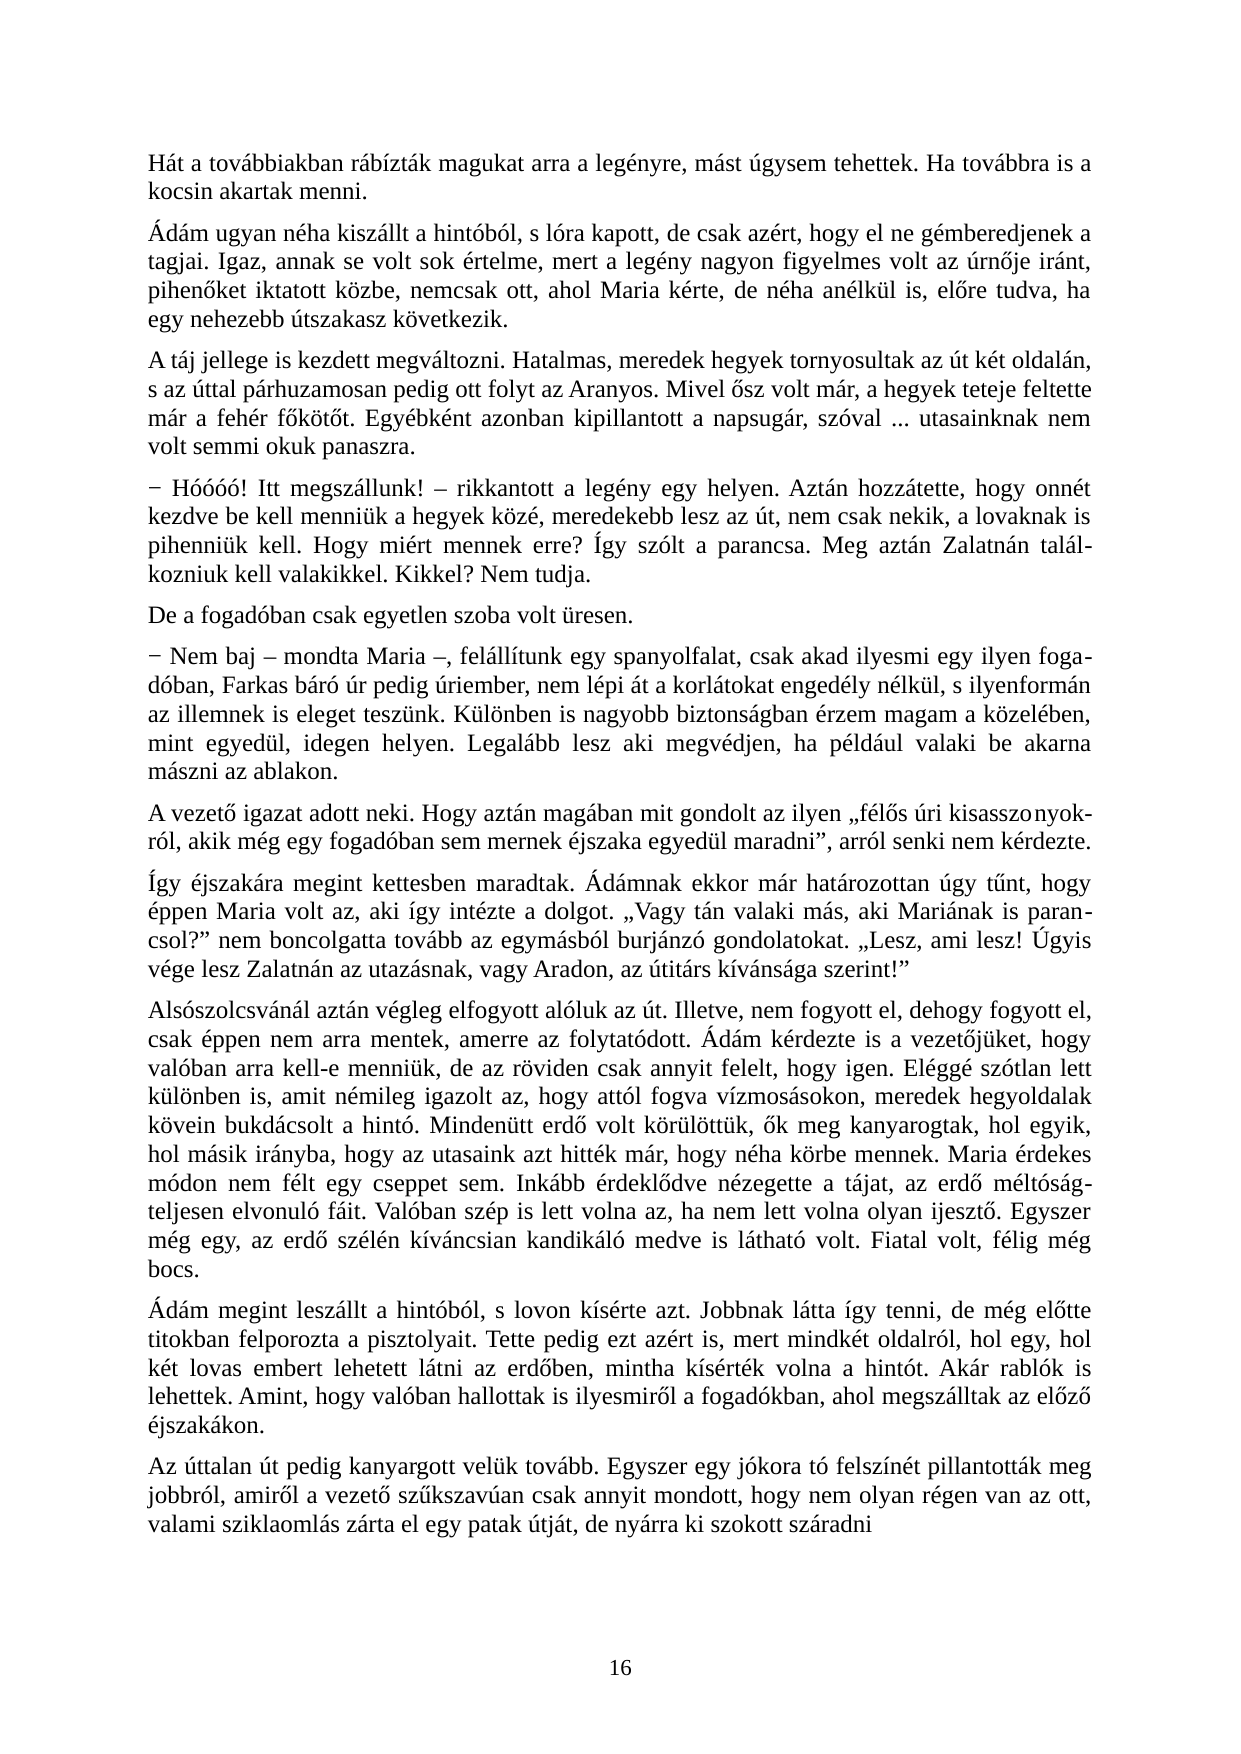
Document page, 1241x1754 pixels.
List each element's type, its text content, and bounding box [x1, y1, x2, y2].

text A vezető igazat adott neki. Hogy aztán magában mit gondolt az ilyen „félős úri kisasszo­nyok­ról, akik még egy fogadóban sem mernek éjszaka egyedül maradni”, arról senki nem kérdezte. [148, 798, 1092, 855]
text − Nem baj – mondta Maria –, felállítunk egy spanyolfalat, csak akad ilyesmi egy ilyen foga­dóban, Farkas báró úr pedig úriember, nem lépi át a korlátokat engedély nélkül, s ilyenformán az illemnek is eleget teszünk. Különben is nagyobb biztonságban érzem magam a közelében, mint egyedül, idegen helyen. Legalább lesz aki megvédjen, ha például valaki be akarna mászni az ablakon. [148, 641, 1092, 785]
text Ádám megint leszállt a hintóból, s lovon kísérte azt. Jobbnak látta így tenni, de még előtte titokban felporozta a pisztolyait. Tette pedig ezt azért is, mert mindkét oldalról, hol egy, hol két lovas embert lehetett látni az erdőben, mintha kísérték volna a hintót. Akár rablók is lehettek. Amint, hogy valóban hallottak is ilyesmiről a fogadókban, ahol megszálltak az előző éjszakákon. [148, 1295, 1092, 1439]
text Ádám ugyan néha kiszállt a hintóból, s lóra kapott, de csak azért, hogy el ne gémberedjenek a tagjai. Igaz, annak se volt sok értelme, mert a legény nagyon figyelmes volt az úrnője iránt, pihenőket iktatott közbe, nemcsak ott, ahol Maria kérte, de néha anélkül is, előre tudva, ha egy nehezebb útszakasz következik. [148, 218, 1092, 333]
text Az úttalan út pedig kanyargott velük tovább. Egyszer egy jókora tó felszínét pillantották meg jobbról, amiről a vezető szűkszavúan csak annyit mondott, hogy nem olyan régen van az ott, valami sziklaomlás zárta el egy patak útját, de nyárra ki szokott száradni [148, 1451, 1092, 1538]
text Így éjszakára megint kettesben maradtak. Ádámnak ekkor már határozottan úgy tűnt, hogy éppen Maria volt az, aki így intézte a dolgot. „Vagy tán valaki más, aki Mariának is paran­csol?” nem boncolgatta tovább az egymásból burjánzó gondolatokat. „Lesz, ami lesz! Úgyis vége lesz Zalatnán az utazásnak, vagy Aradon, az útitárs kívánsága szerint!” [148, 868, 1092, 983]
text Alsószolcsvánál aztán végleg elfogyott alóluk az út. Illetve, nem fogyott el, dehogy fogyott el, csak éppen nem arra mentek, amerre az folytatódott. Ádám kérdezte is a vezetőjüket, hogy valóban arra kell-e menniük, de az röviden csak annyit felelt, hogy igen. Eléggé szótlan lett különben is, amit némileg igazolt az, hogy attól fogva vízmosásokon, meredek hegyoldalak kövein bukdácsolt a hintó. Mindenütt erdő volt körülöttük, ők meg kanyarogtak, hol egyik, hol másik irányba, hogy az utasaink azt hitték már, hogy néha körbe mennek. Maria érdekes módon nem félt egy cseppet sem. Inkább érdeklődve nézegette a tájat, az erdő méltóság­teljesen elvonuló fáit. Valóban szép is lett volna az, ha nem lett volna olyan ijesztő. Egyszer még egy, az erdő szélén kíváncsian kandikáló medve is látható volt. Fiatal volt, félig még bocs. [148, 995, 1092, 1283]
text − Hóóóó! Itt megszállunk! – rikkantott a legény egy helyen. Aztán hozzátette, hogy onnét kezdve be kell menniük a hegyek közé, meredekebb lesz az út, nem csak nekik, a lovaknak is pihenniük kell. Hogy miért mennek erre? Így szólt a parancsa. Meg aztán Zalatnán talál­kozniuk kell valakikkel. Kikkel? Nem tudja. [148, 473, 1092, 588]
text A táj jellege is kezdett megváltozni. Hatalmas, meredek hegyek tornyosultak az út két oldalán, s az úttal párhuzamosan pedig ott folyt az Aranyos. Mivel ősz volt már, a hegyek teteje feltette már a fehér főkötőt. Egyébként azonban kipillantott a napsugár, szóval ... utasainknak nem volt semmi okuk panaszra. [148, 345, 1092, 460]
text De a fogadóban csak egyetlen szoba volt üresen. [148, 600, 1092, 629]
text Hát a továbbiakban rábízták magukat arra a legényre, mást úgysem tehettek. Ha továbbra is a kocsin akartak menni. [148, 148, 1092, 205]
